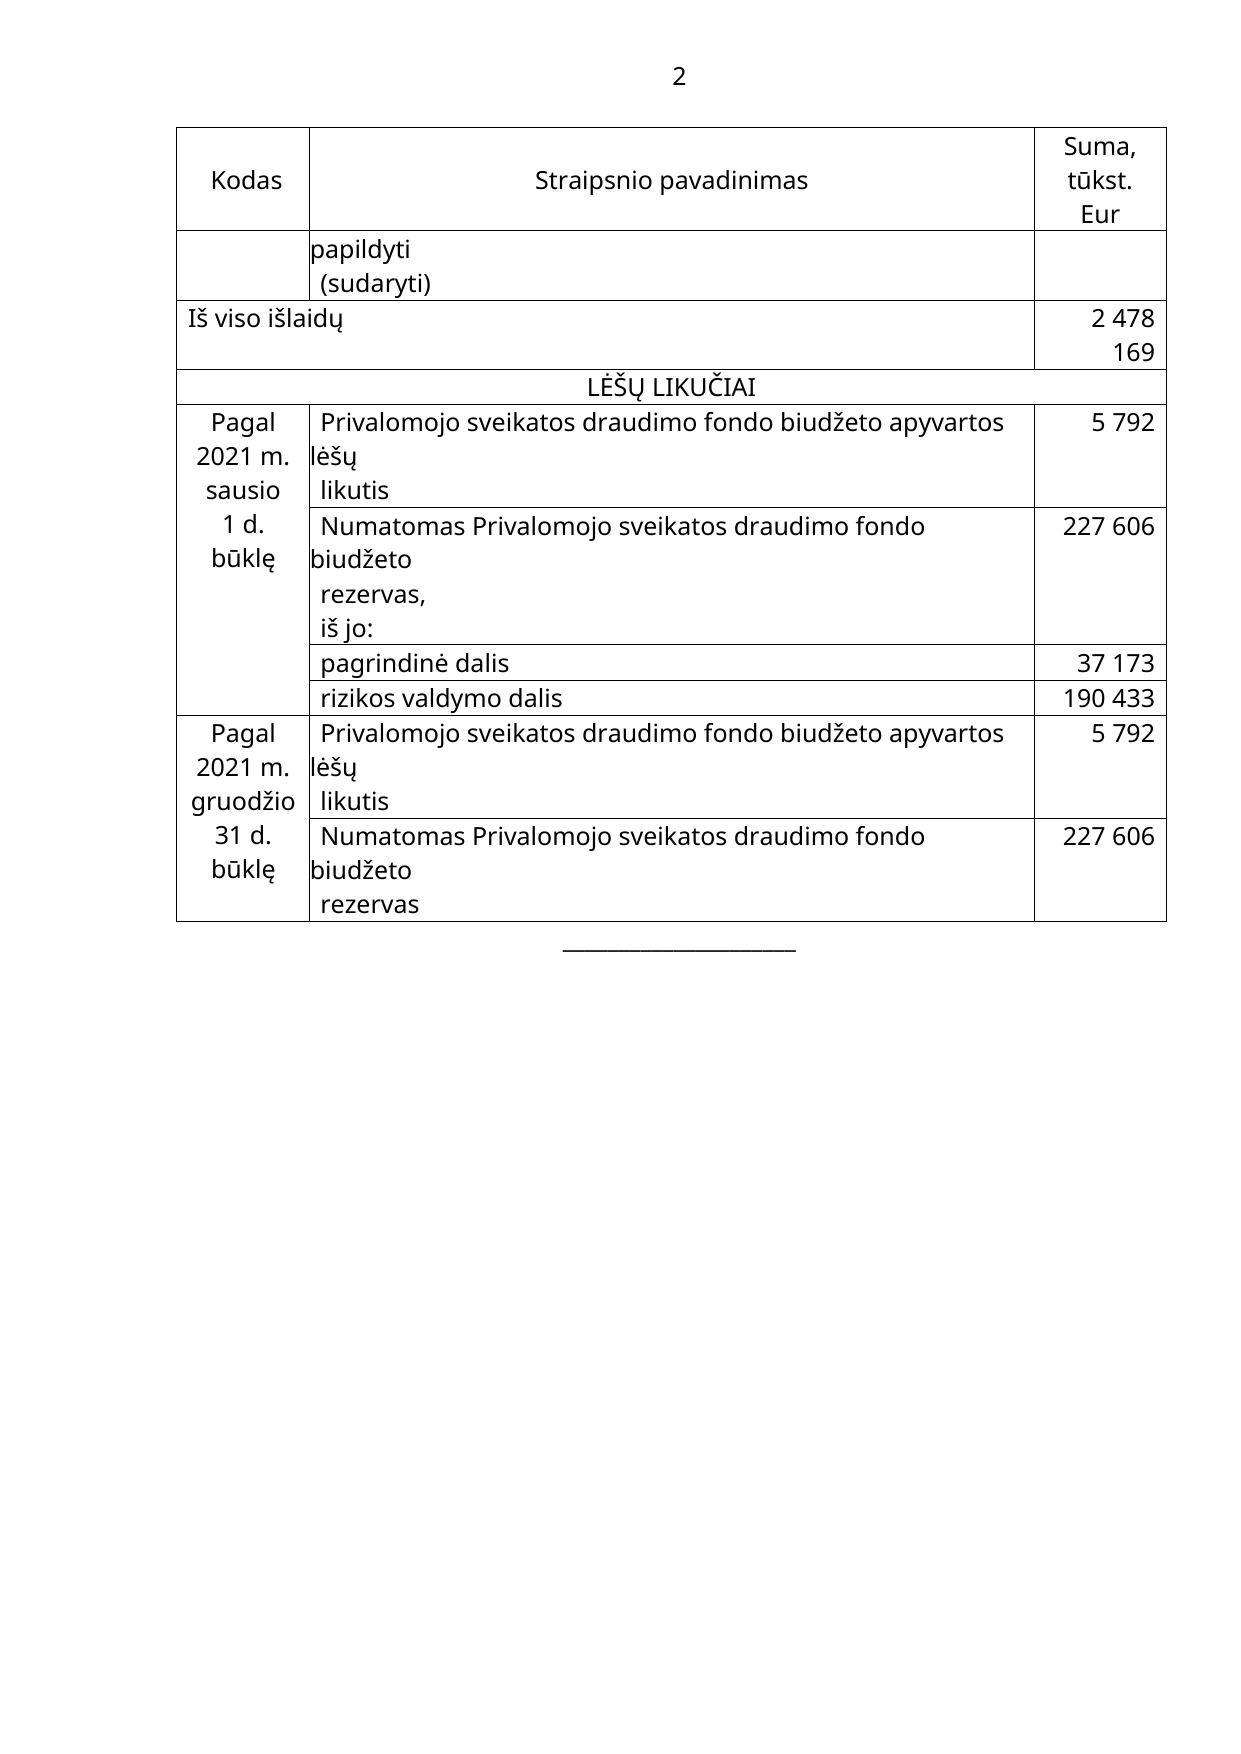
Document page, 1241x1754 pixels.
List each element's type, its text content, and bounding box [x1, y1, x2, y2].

table_cell [1035, 231, 1166, 299]
table_cell pagrindinė dalis [310, 645, 1034, 679]
table_cell Privalomojo sveikatos draudimo fondo biudžeto apyvartos lėšų likutis [310, 716, 1034, 818]
table_cell rizikos valdymo dalis [310, 681, 1034, 714]
table_cell papildyti (sudaryti) [310, 231, 1034, 299]
table_cell 2 478 169 [1035, 301, 1166, 369]
table_cell Numatomas Privalomojo sveikatos draudimo fondo biudžeto rezervas, iš jo: [310, 508, 1034, 644]
table_header Kodas [177, 128, 309, 230]
table_cell Numatomas Privalomojo sveikatos draudimo fondo biudžeto rezervas [310, 819, 1034, 921]
table_cell 5 792 [1035, 716, 1166, 818]
table_cell 227 606 [1035, 508, 1166, 644]
table_cell Pagal 2021 m. sausio 1 d. būklę [177, 405, 309, 714]
table_header Suma, tūkst. Eur [1035, 128, 1166, 230]
table_cell 5 792 [1035, 405, 1166, 507]
table_cell Pagal 2021 m. gruodžio 31 d. būklę [177, 716, 309, 921]
table_cell [177, 231, 309, 299]
table_cell Privalomojo sveikatos draudimo fondo biudžeto apyvartos lėšų likutis [310, 405, 1034, 507]
table_cell 190 433 [1035, 681, 1166, 714]
text _____________________ [177, 922, 1181, 956]
table_cell 37 173 [1035, 645, 1166, 679]
table_cell Iš viso išlaidų [177, 301, 1034, 369]
table_cell 227 606 [1035, 819, 1166, 921]
table_header Straipsnio pavadinimas [310, 128, 1034, 230]
table_cell LĖŠŲ LIKUČIAI [177, 370, 1166, 404]
